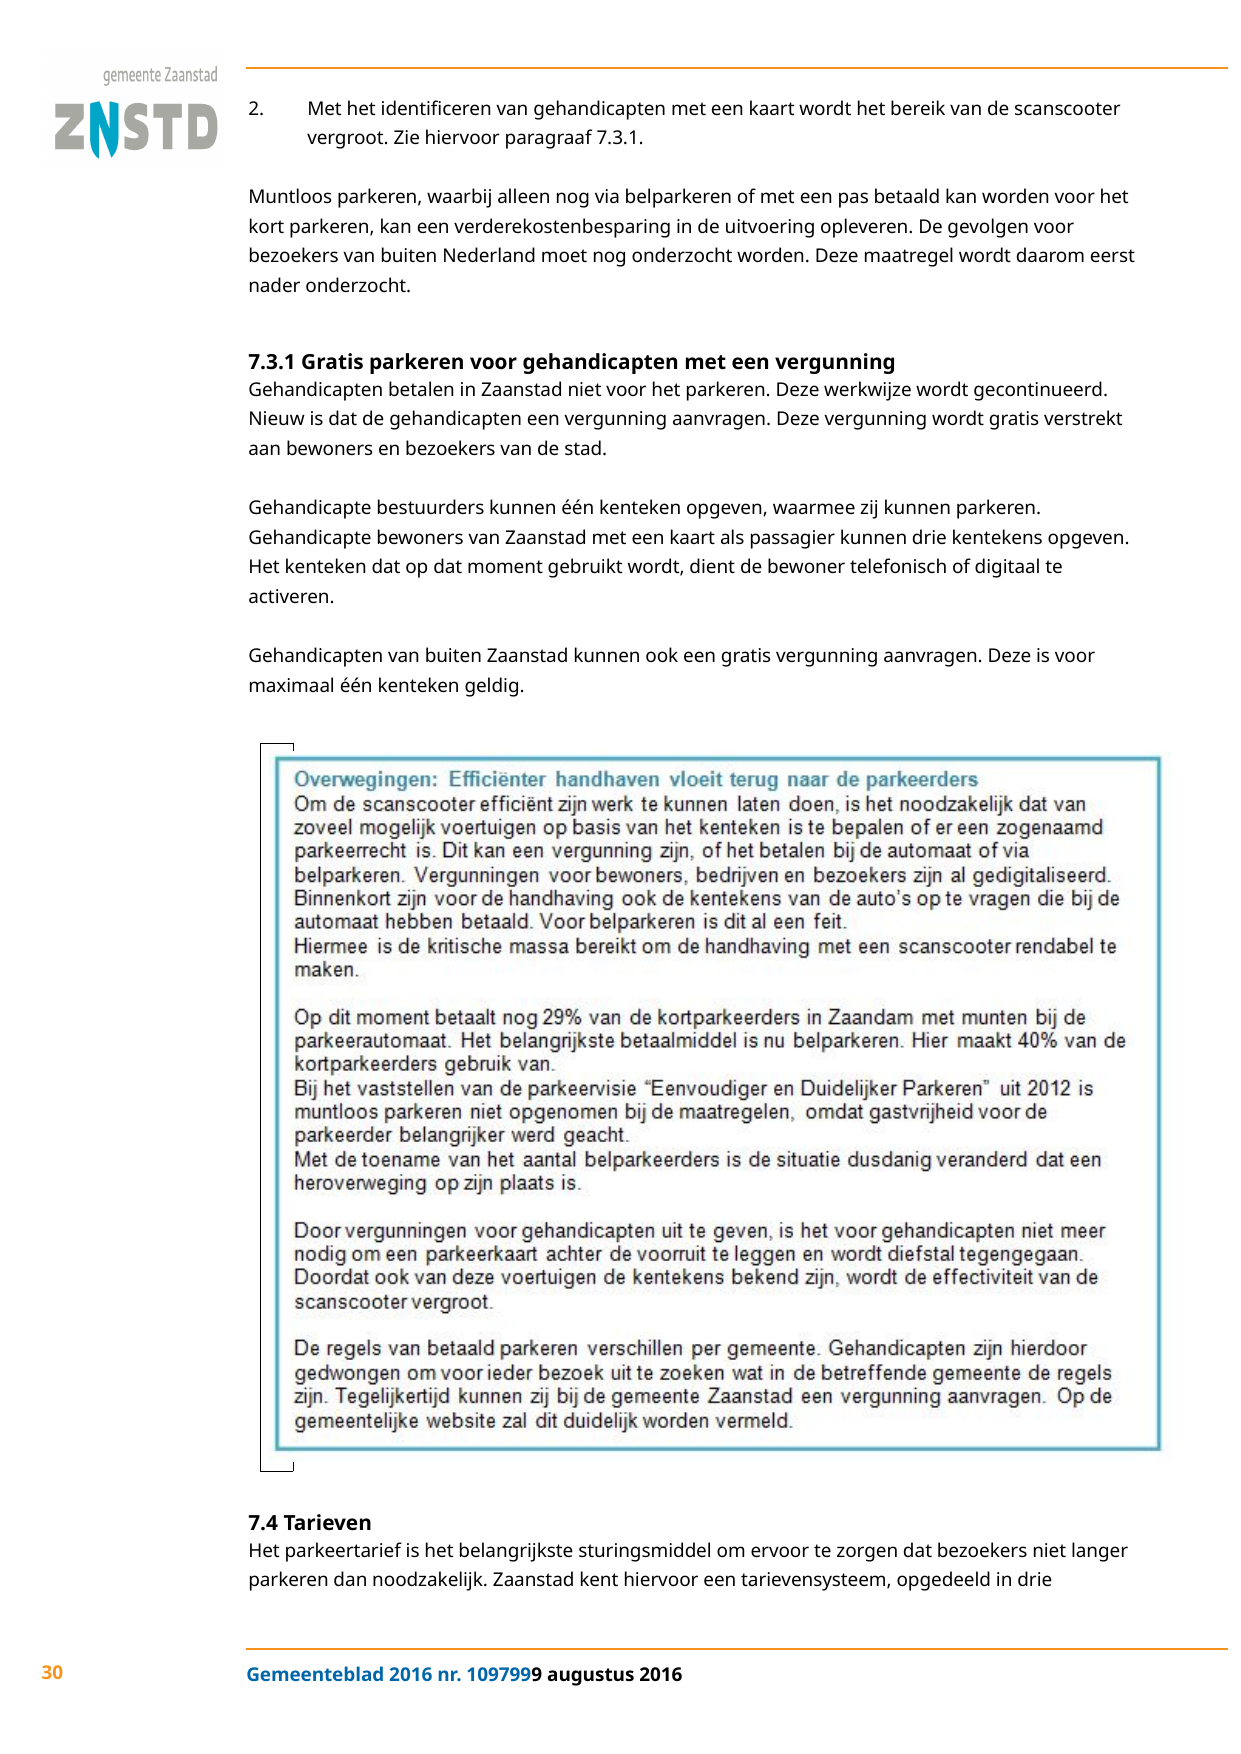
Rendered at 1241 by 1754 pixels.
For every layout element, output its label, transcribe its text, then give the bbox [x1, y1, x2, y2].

picture [41, 47, 231, 172]
text Gehandicapte bestuurders kunnen één kenteken opgeven, waarmee zij kunnen parkeren. Gehandicapte bewoners van Zaanstad met een kaart als passagier kunnen drie kentekens opgeven. Het kenteken dat op dat moment gebruikt wordt, dient de bewoner telefonisch of digitaal te activeren. [248, 494, 1152, 609]
text Gehandicapten betalen in Zaanstad niet voor het parkeren. Deze werkwijze wordt gecontinueerd. Nieuw is dat de gehandicapten een vergunning aanvragen. Deze vergunning wordt gratis verstrekt aan bewoners en bezoekers van de stad. [248, 376, 1152, 461]
picture [268, 751, 1173, 1462]
text 7.4 Tarieven [248, 1508, 1152, 1537]
text Gehandicapten van buiten Zaanstad kunnen ook een gratis vergunning aanvragen. Deze is voor maximaal één kenteken geldig. [248, 642, 1152, 697]
text 7.3.1 Gratis parkeren voor gehandicapten met een vergunning [248, 347, 1152, 376]
list Met het identificeren van gehandicapten met een kaart wordt het bereik van de scanscooter vergroot. Zie hiervoor paragraaf 7.3.1. [248, 95, 1152, 150]
text Het parkeertarief is het belangrijkste sturingsmiddel om ervoor te zorgen dat bezoekers niet langer parkeren dan noodzakelijk. Zaanstad kent hiervoor een tarievensysteem, opgedeeld in drie [248, 1537, 1152, 1592]
text Muntloos parkeren, waarbij alleen nog via belparkeren of met een pas betaald kan worden voor het kort parkeren, kan een verderekostenbesparing in de uitvoering opleveren. De gevolgen voor bezoekers van buiten Nederland moet nog onderzocht worden. Deze maatregel wordt daarom eerst nader onderzocht. [248, 183, 1152, 298]
